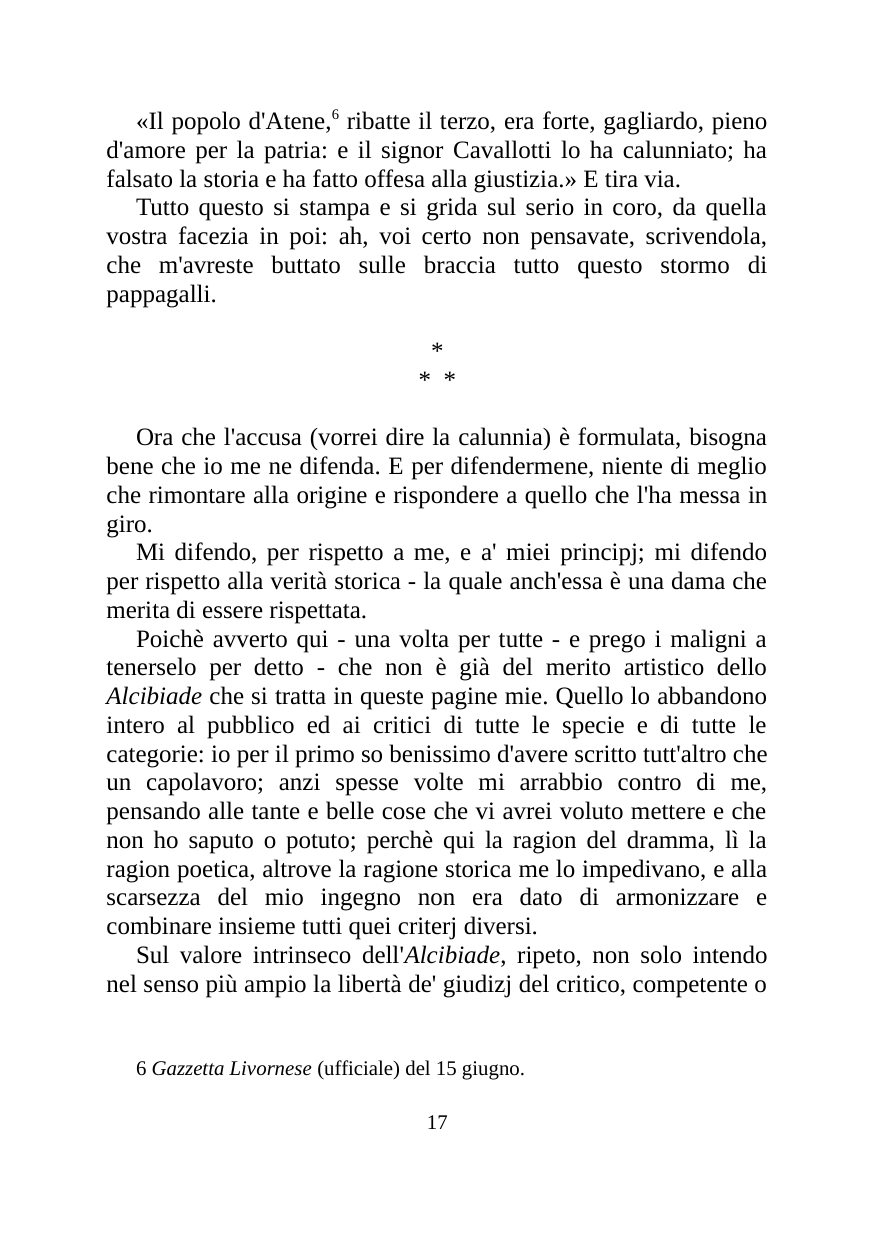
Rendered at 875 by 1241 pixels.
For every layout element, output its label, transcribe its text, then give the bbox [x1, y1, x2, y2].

text Gazzetta Livornese (ufficiale) del 15 giugno. [106, 1056, 768, 1080]
text Tutto questo si stampa e si grida sul serio in coro, da quella vostra facezia in poi: ah, voi certo non pensavate, scrivendola, che m'avreste buttato sulle braccia tutto questo stormo di pappagalli. [106, 192, 768, 307]
text «Il popolo d'Atene, ribatte il terzo, era forte, gagliardo, pieno d'amore per la patria: e il signor Cavallotti lo ha calunniato; ha falsato la storia e ha fatto offesa alla giustizia.» E tira via. [106, 106, 768, 192]
text Sul valore intrinseco dell'Alcibiade, ripeto, non solo intendo nel senso più ampio la libertà de' giudizj del critico, competente o [106, 940, 768, 997]
text Poichè avverto qui - una volta per tutte - e prego i maligni a tenerselo per detto - che non è già del merito artistico dello Alcibiade che si tratta in queste pagine mie. Quello lo abbandono intero al pubblico ed ai critici di tutte le specie e di tutte le categorie: io per il primo so benissimo d'avere scritto tutt'altro che un capolavoro; anzi spesse volte mi arrabbio contro di me, pensando alle tante e belle cose che vi avrei voluto mettere e che non ho saputo o potuto; perchè qui la ragion del dramma, lì la ragion poetica, altrove la ragione storica me lo impedivano, e alla scarsezza del mio ingegno non era dato di armonizzare e combinare insieme tutti quei criterj diversi. [106, 624, 768, 940]
text * * [106, 365, 768, 394]
text Mi difendo, per rispetto a me, e a' miei principj; mi difendo per rispetto alla verità storica - la quale anch'essa è una dama che merita di essere rispettata. [106, 537, 768, 624]
text * [106, 336, 768, 365]
text Ora che l'accusa (vorrei dire la calunnia) è formulata, bisogna bene che io me ne difenda. E per difendermene, niente di meglio che rimontare alla origine e rispondere a quello che l'ha messa in giro. [106, 422, 768, 537]
